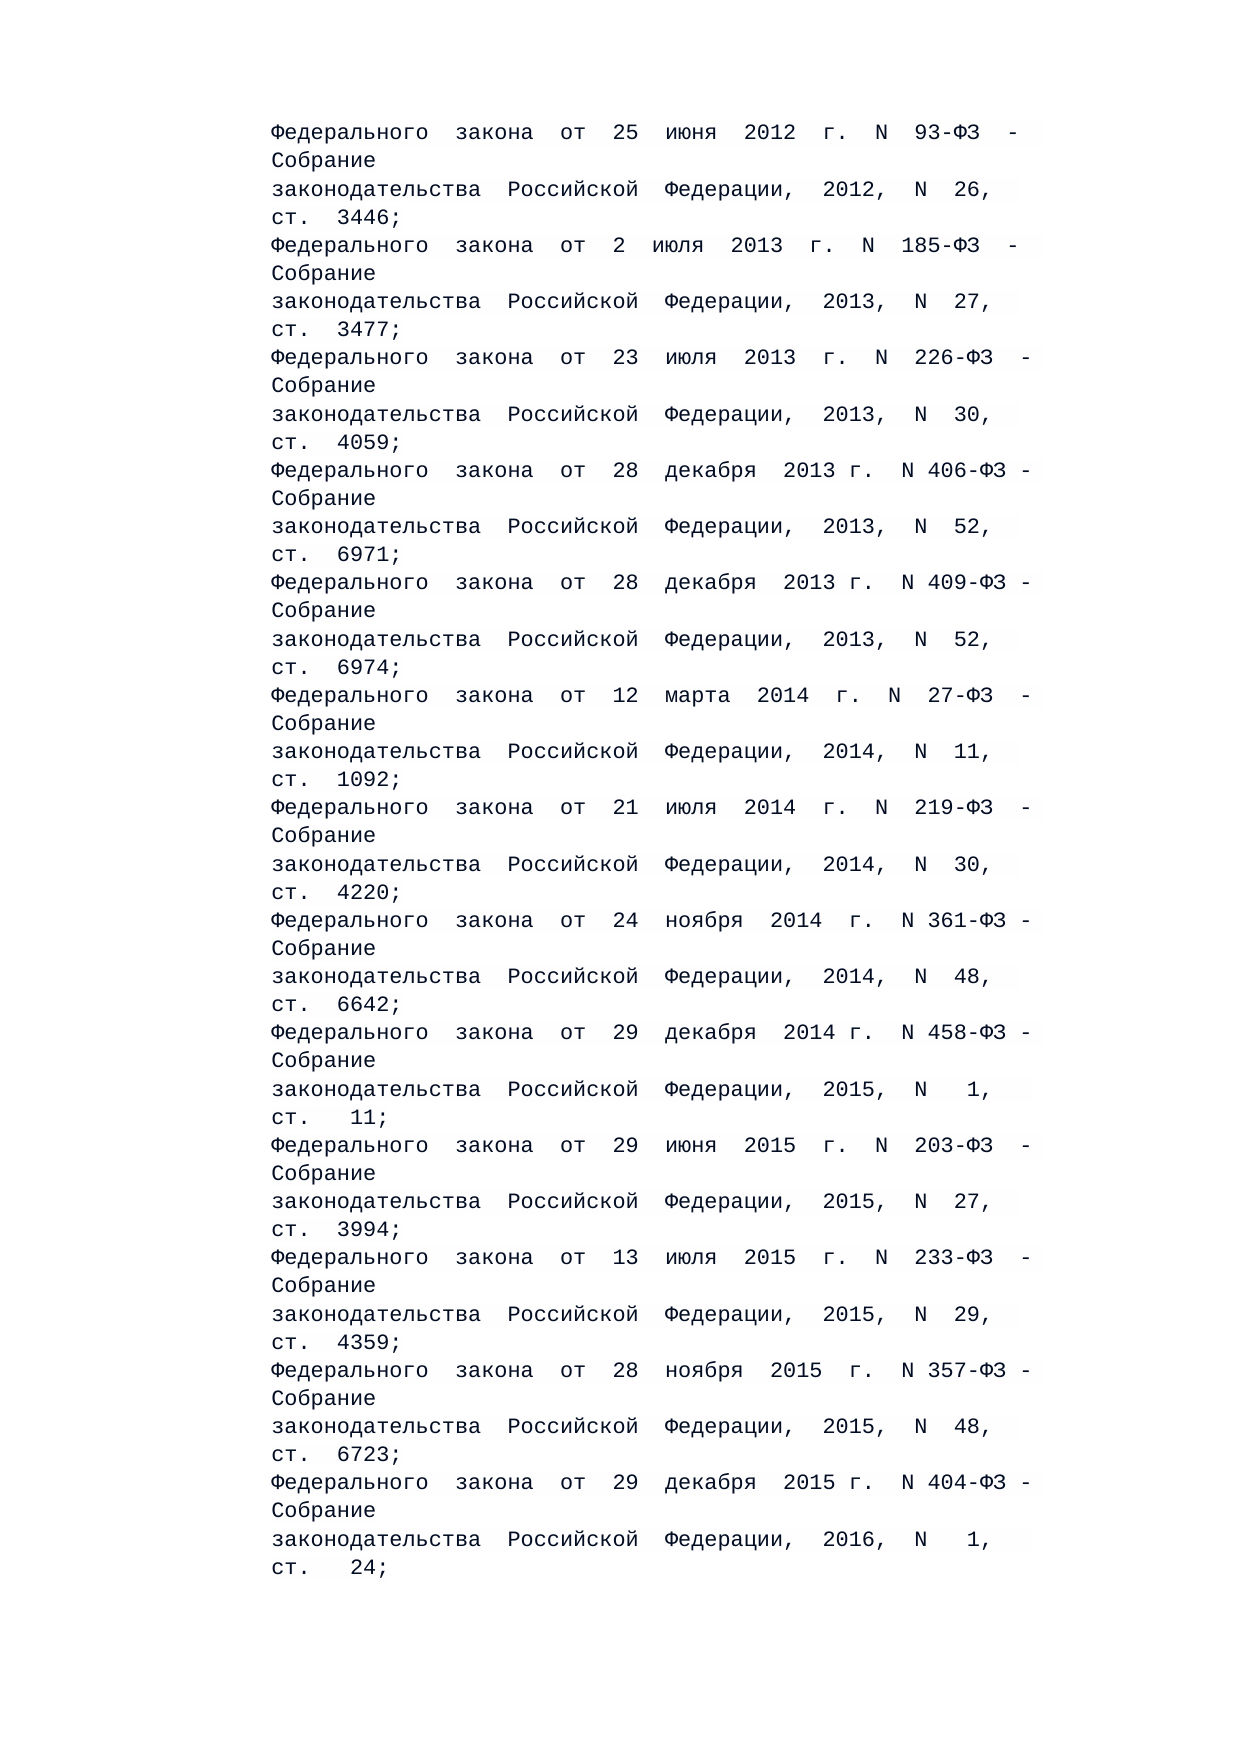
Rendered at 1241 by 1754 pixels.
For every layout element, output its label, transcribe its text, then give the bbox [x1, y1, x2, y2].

text Федерального закона от 29 июня 2015 г. N 203-ФЗ - Собрание [271, 1131, 1058, 1187]
text законодательства Российской Федерации, 2015, N 48, ст. 6723; [271, 1412, 1058, 1468]
text законодательства Российской Федерации, 2015, N 1, ст. 11; [271, 1074, 1058, 1131]
text законодательства Российской Федерации, 2012, N 26, ст. 3446; [271, 174, 1058, 231]
text законодательства Российской Федерации, 2014, N 11, ст. 1092; [271, 737, 1058, 793]
text Федерального закона от 28 декабря 2013 г. N 409-ФЗ - Собрание [271, 568, 1058, 624]
text законодательства Российской Федерации, 2015, N 27, ст. 3994; [271, 1187, 1058, 1243]
text Федерального закона от 28 декабря 2013 г. N 406-ФЗ - Собрание [271, 456, 1058, 512]
text Федерального закона от 24 ноября 2014 г. N 361-ФЗ - Собрание [271, 906, 1058, 962]
text Федерального закона от 28 ноября 2015 г. N 357-ФЗ - Собрание [271, 1356, 1058, 1412]
text Федерального закона от 29 декабря 2014 г. N 458-ФЗ - Собрание [271, 1018, 1058, 1074]
text законодательства Российской Федерации, 2016, N 1, ст. 24; [271, 1524, 1058, 1581]
text Федерального закона от 13 июля 2015 г. N 233-ФЗ - Собрание [271, 1243, 1058, 1299]
text Федерального закона от 29 декабря 2015 г. N 404-ФЗ - Собрание [271, 1468, 1058, 1524]
text Федерального закона от 21 июля 2014 г. N 219-ФЗ - Собрание [271, 793, 1058, 849]
text Федерального закона от 2 июля 2013 г. N 185-ФЗ - Собрание [271, 231, 1058, 287]
text Федерального закона от 12 марта 2014 г. N 27-ФЗ - Собрание [271, 681, 1058, 737]
text законодательства Российской Федерации, 2013, N 52, ст. 6974; [271, 624, 1058, 681]
text законодательства Российской Федерации, 2014, N 30, ст. 4220; [271, 849, 1058, 906]
text законодательства Российской Федерации, 2014, N 48, ст. 6642; [271, 962, 1058, 1018]
text Федерального закона от 23 июля 2013 г. N 226-ФЗ - Собрание [271, 343, 1058, 399]
text Федерального закона от 25 июня 2012 г. N 93-ФЗ - Собрание [271, 118, 1058, 174]
text законодательства Российской Федерации, 2013, N 52, ст. 6971; [271, 512, 1058, 568]
text законодательства Российской Федерации, 2015, N 29, ст. 4359; [271, 1299, 1058, 1356]
text законодательства Российской Федерации, 2013, N 30, ст. 4059; [271, 399, 1058, 456]
text законодательства Российской Федерации, 2013, N 27, ст. 3477; [271, 287, 1058, 343]
